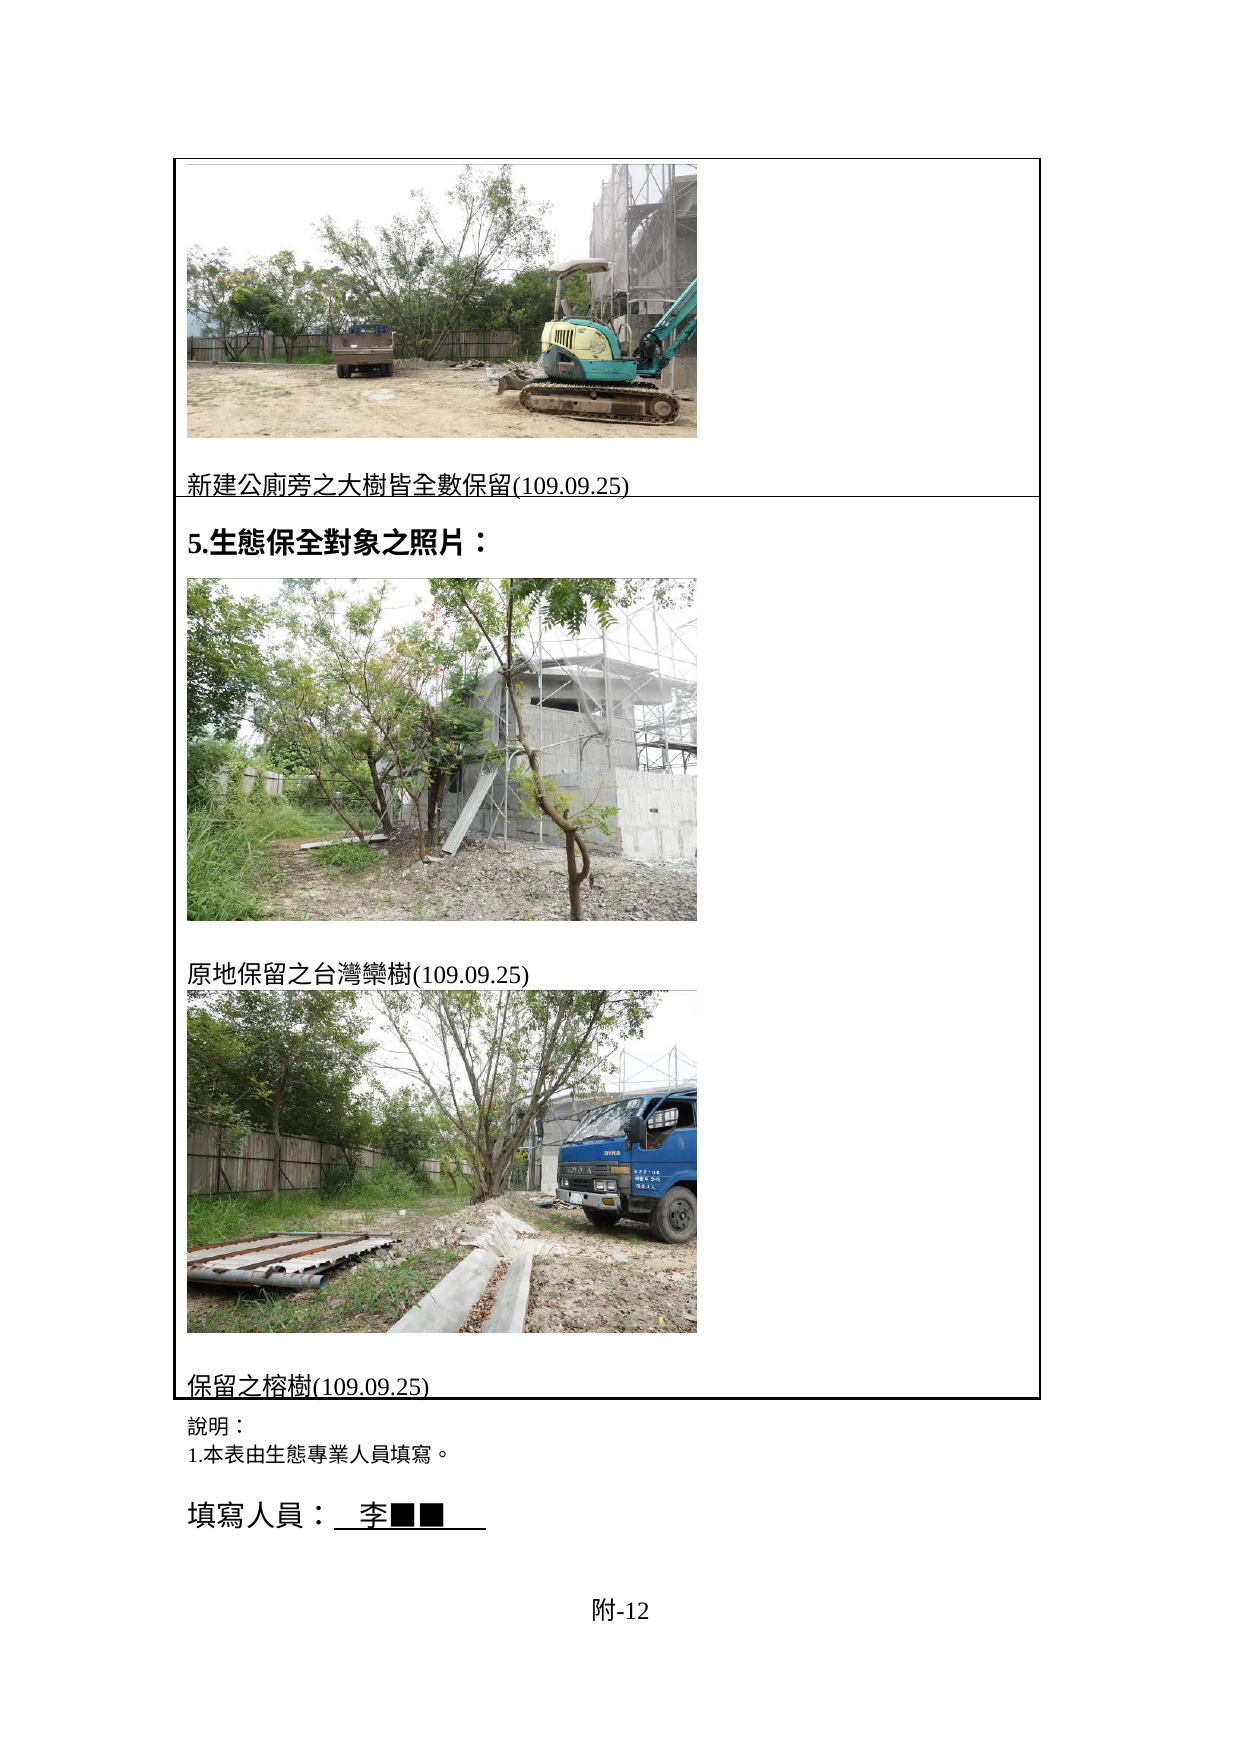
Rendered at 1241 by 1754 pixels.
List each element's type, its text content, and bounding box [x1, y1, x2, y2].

picture [187, 990, 697, 1333]
table_cell 新建公廁旁之大樹皆全數保留(109.09.25) [176, 159, 1039, 496]
picture [187, 164, 697, 438]
picture [187, 578, 697, 921]
text 說明： [187, 1400, 1053, 1438]
text 1.本表由生態專業人員填寫。 [187, 1438, 1053, 1468]
text 填寫人員： 李■■ [187, 1492, 1053, 1534]
table_cell 5.生態保全對象之照片： 原地保留之台灣欒樹(109.09.25) 保留之榕樹(109.09.25) [176, 497, 1039, 1397]
